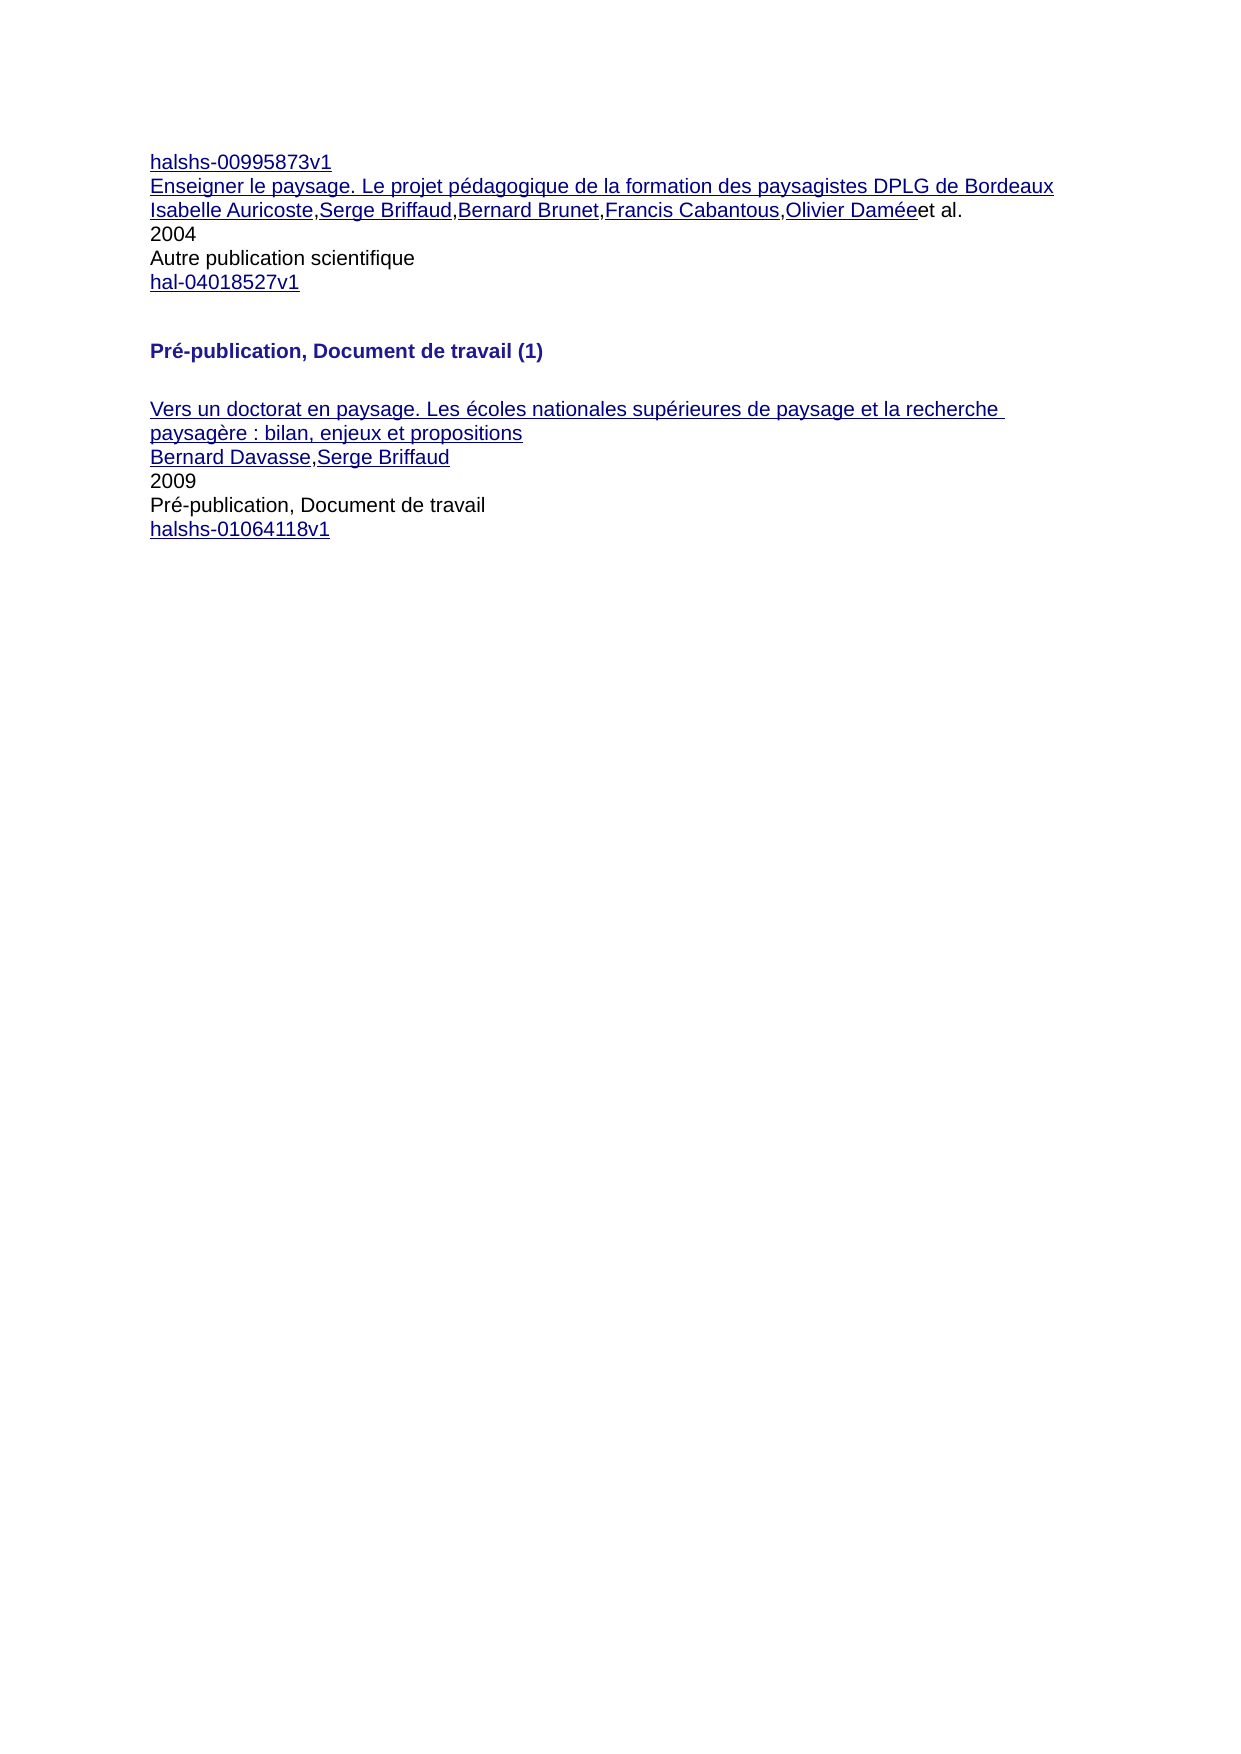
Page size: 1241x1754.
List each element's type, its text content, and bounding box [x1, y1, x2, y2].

table_header Vers un doctorat en paysage. Les écoles nationales supérieures de paysage et la recherche paysagère : bilan, enjeux et propositions Bernard Davasse,Serge Briffaud 2009 Pré-publication, Document de travail halshs-01064118v1 [150, 397, 1090, 541]
table_header halshs-00995873v1 [150, 150, 1090, 174]
subtitle Pré-publication, Document de travail (1) [150, 338, 1090, 362]
table_cell Enseigner le paysage. Le projet pédagogique de la formation des paysagistes DPLG de Bordeaux Isabelle Auricoste,Serge Briffaud,Bernard Brunet,Francis Cabantous,Olivier Daméeet al. 2004 Autre publication scientifique hal-04018527v1 [150, 174, 1090, 294]
